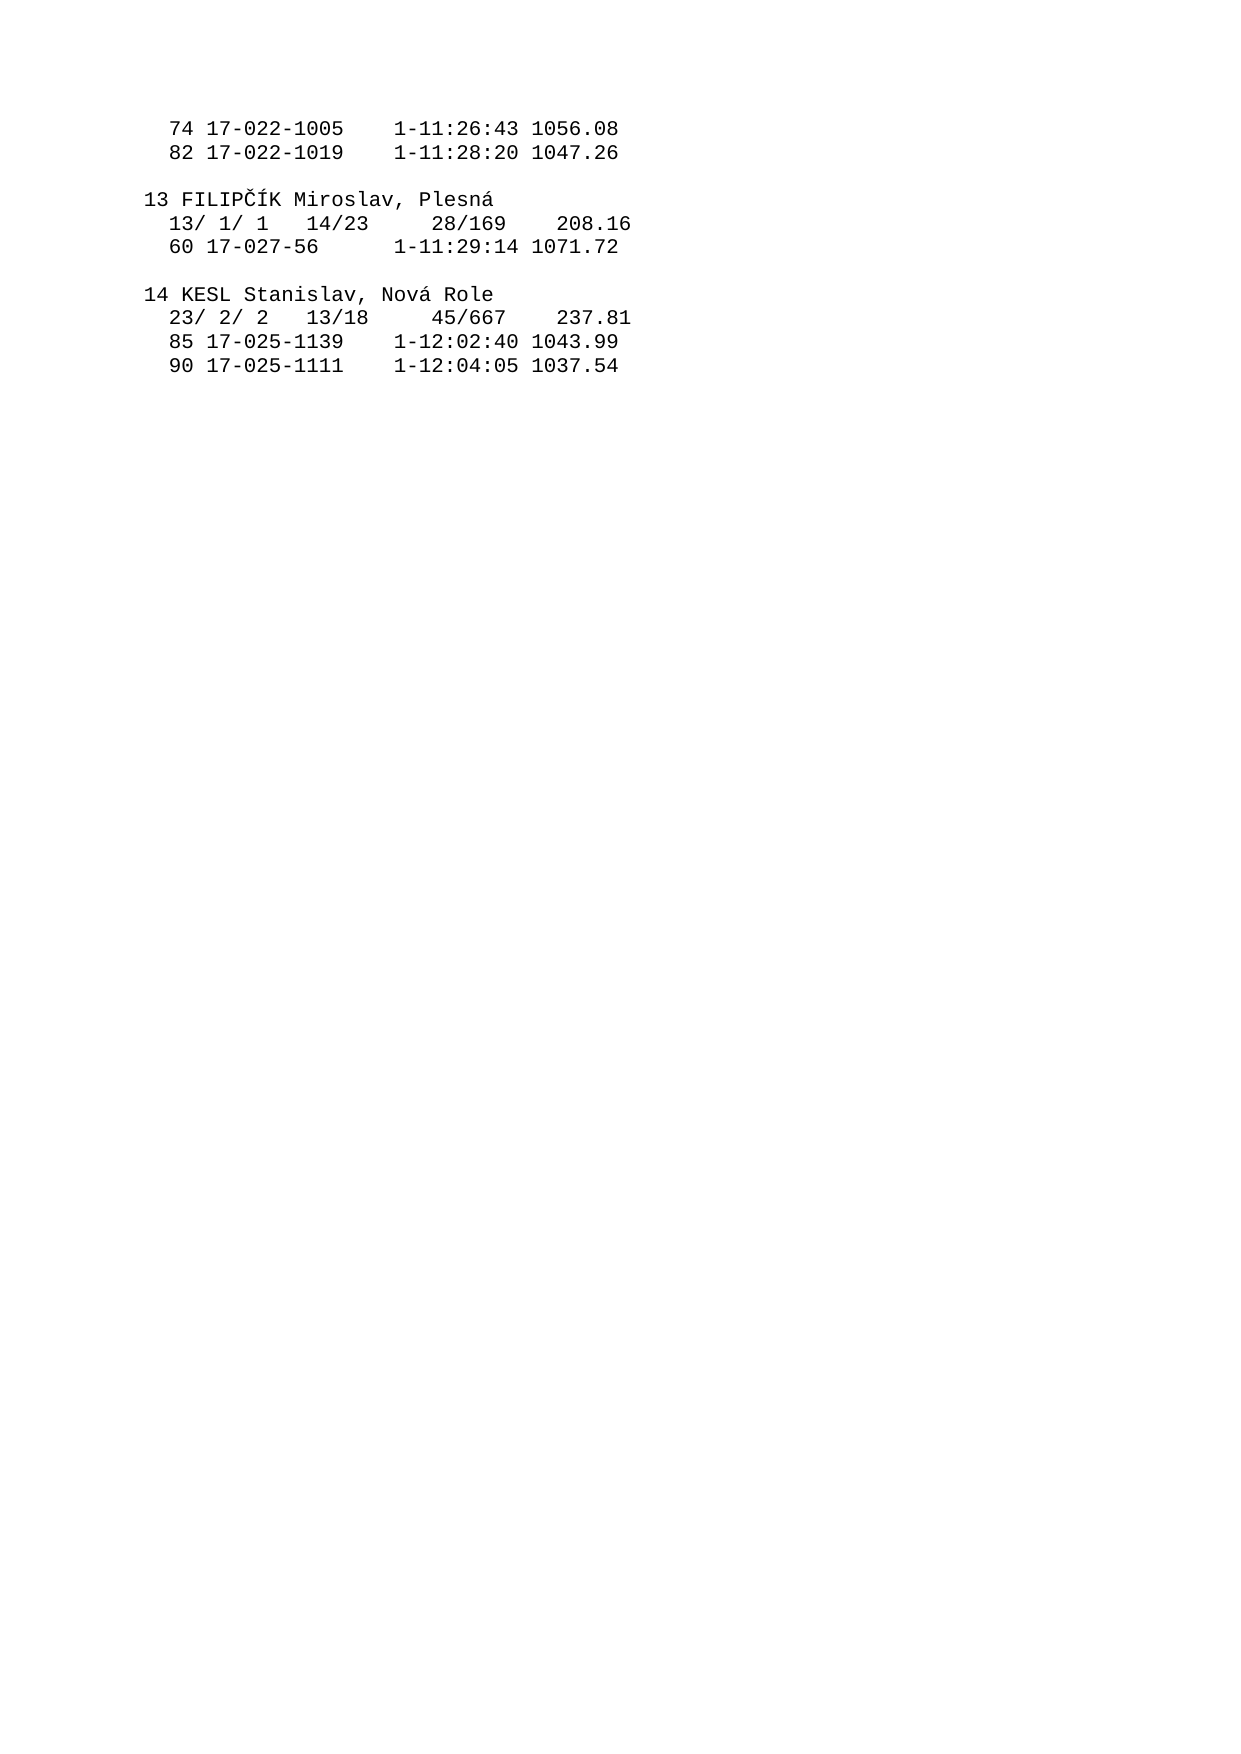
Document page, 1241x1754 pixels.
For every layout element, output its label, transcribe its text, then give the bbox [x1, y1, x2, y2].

text 13/ 1/ 1 14/23 28/169 208.16 [106, 213, 1146, 236]
text 90 17-025-1111 1-12:04:05 1037.54 [106, 354, 1146, 378]
text 74 17-022-1005 1-11:26:43 1056.08 [106, 118, 1146, 142]
text 14 KESL Stanislav, Nová Role [106, 284, 1146, 307]
text 85 17-025-1139 1-12:02:40 1043.99 [106, 331, 1146, 354]
text 23/ 2/ 2 13/18 45/667 237.81 [106, 307, 1146, 331]
text 13 FILIPČÍK Miroslav, Plesná [106, 189, 1146, 213]
text 60 17-027-56 1-11:29:14 1071.72 [106, 236, 1146, 260]
text 82 17-022-1019 1-11:28:20 1047.26 [106, 142, 1146, 165]
